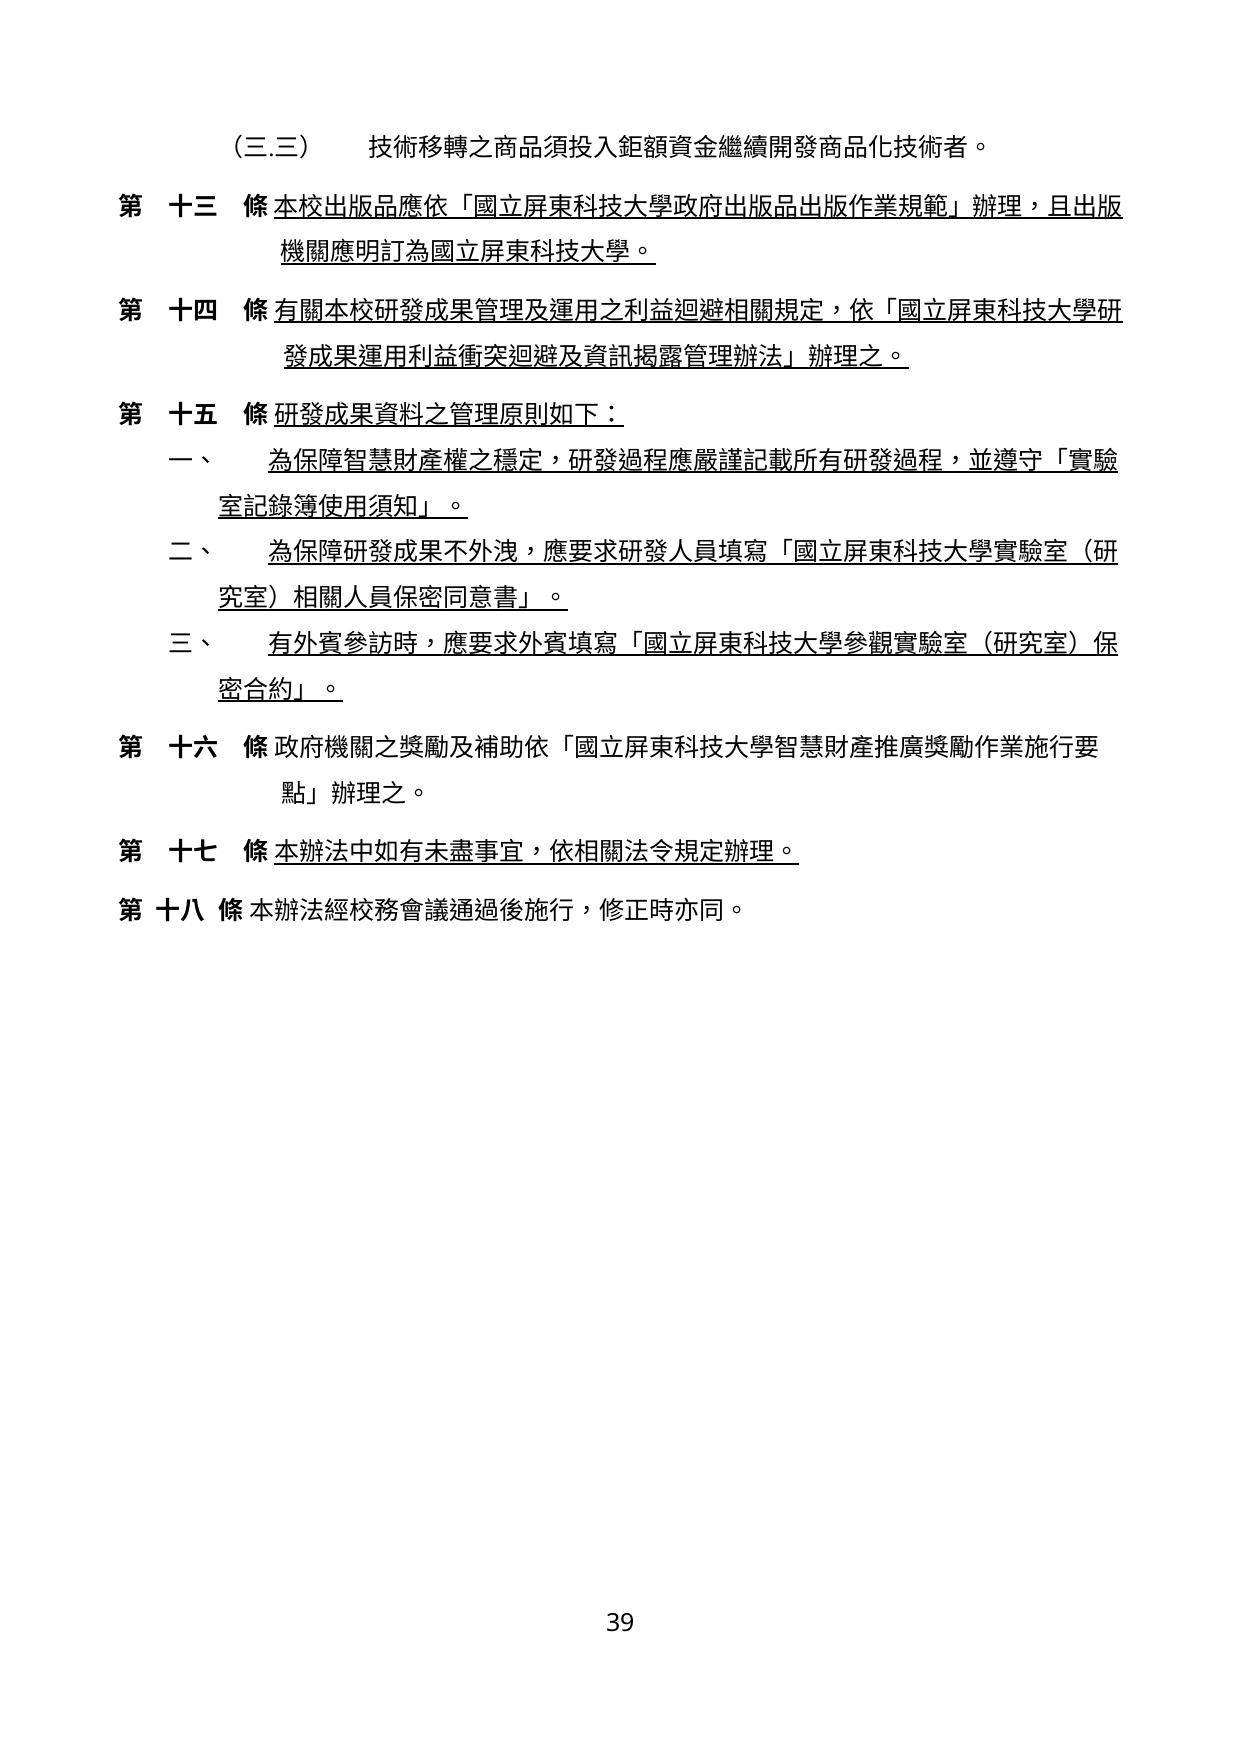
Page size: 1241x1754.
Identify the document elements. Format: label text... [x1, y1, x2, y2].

list 技術移轉之商品須投入鉅額資金繼續開發商品化技術者。 [218, 118, 1122, 164]
text 第 十六 條 政府機關之獎勵及補助依「國立屏東科技大學智慧財產推廣獎勵作業施行要點」辦理之。 [118, 718, 1122, 810]
text 第 十七 條 本辦法中如有未盡事宜，依相關法令規定辦理。 [118, 822, 1122, 868]
list 為保障研發成果不外洩，應要求研發人員填寫「國立屏東科技大學實驗室（研究室）相關人員保密同意書」。 [168, 522, 1122, 614]
list 有外賓參訪時，應要求外賓填寫「國立屏東科技大學參觀實驗室（研究室）保密合約」。 [168, 614, 1122, 706]
text 第 十八 條 本辦法經校務會議通過後施行，修正時亦同。 [118, 881, 1122, 926]
list 為保障智慧財產權之穩定，研發過程應嚴謹記載所有研發過程，並遵守「實驗室記錄簿使用須知」。 [168, 431, 1122, 522]
text 第 十四 條 有關本校研發成果管理及運用之利益迴避相關規定，依「國立屏東科技大學研發成果運用利益衝突迴避及資訊揭露管理辦法」辦理之。 [118, 281, 1122, 372]
text 第 十五 條 研發成果資料之管理原則如下： [118, 385, 1122, 431]
text 第 十三 條 本校出版品應依「國立屏東科技大學政府出版品出版作業規範」辦理，且出版機關應明訂為國立屏東科技大學。 [118, 176, 1122, 268]
